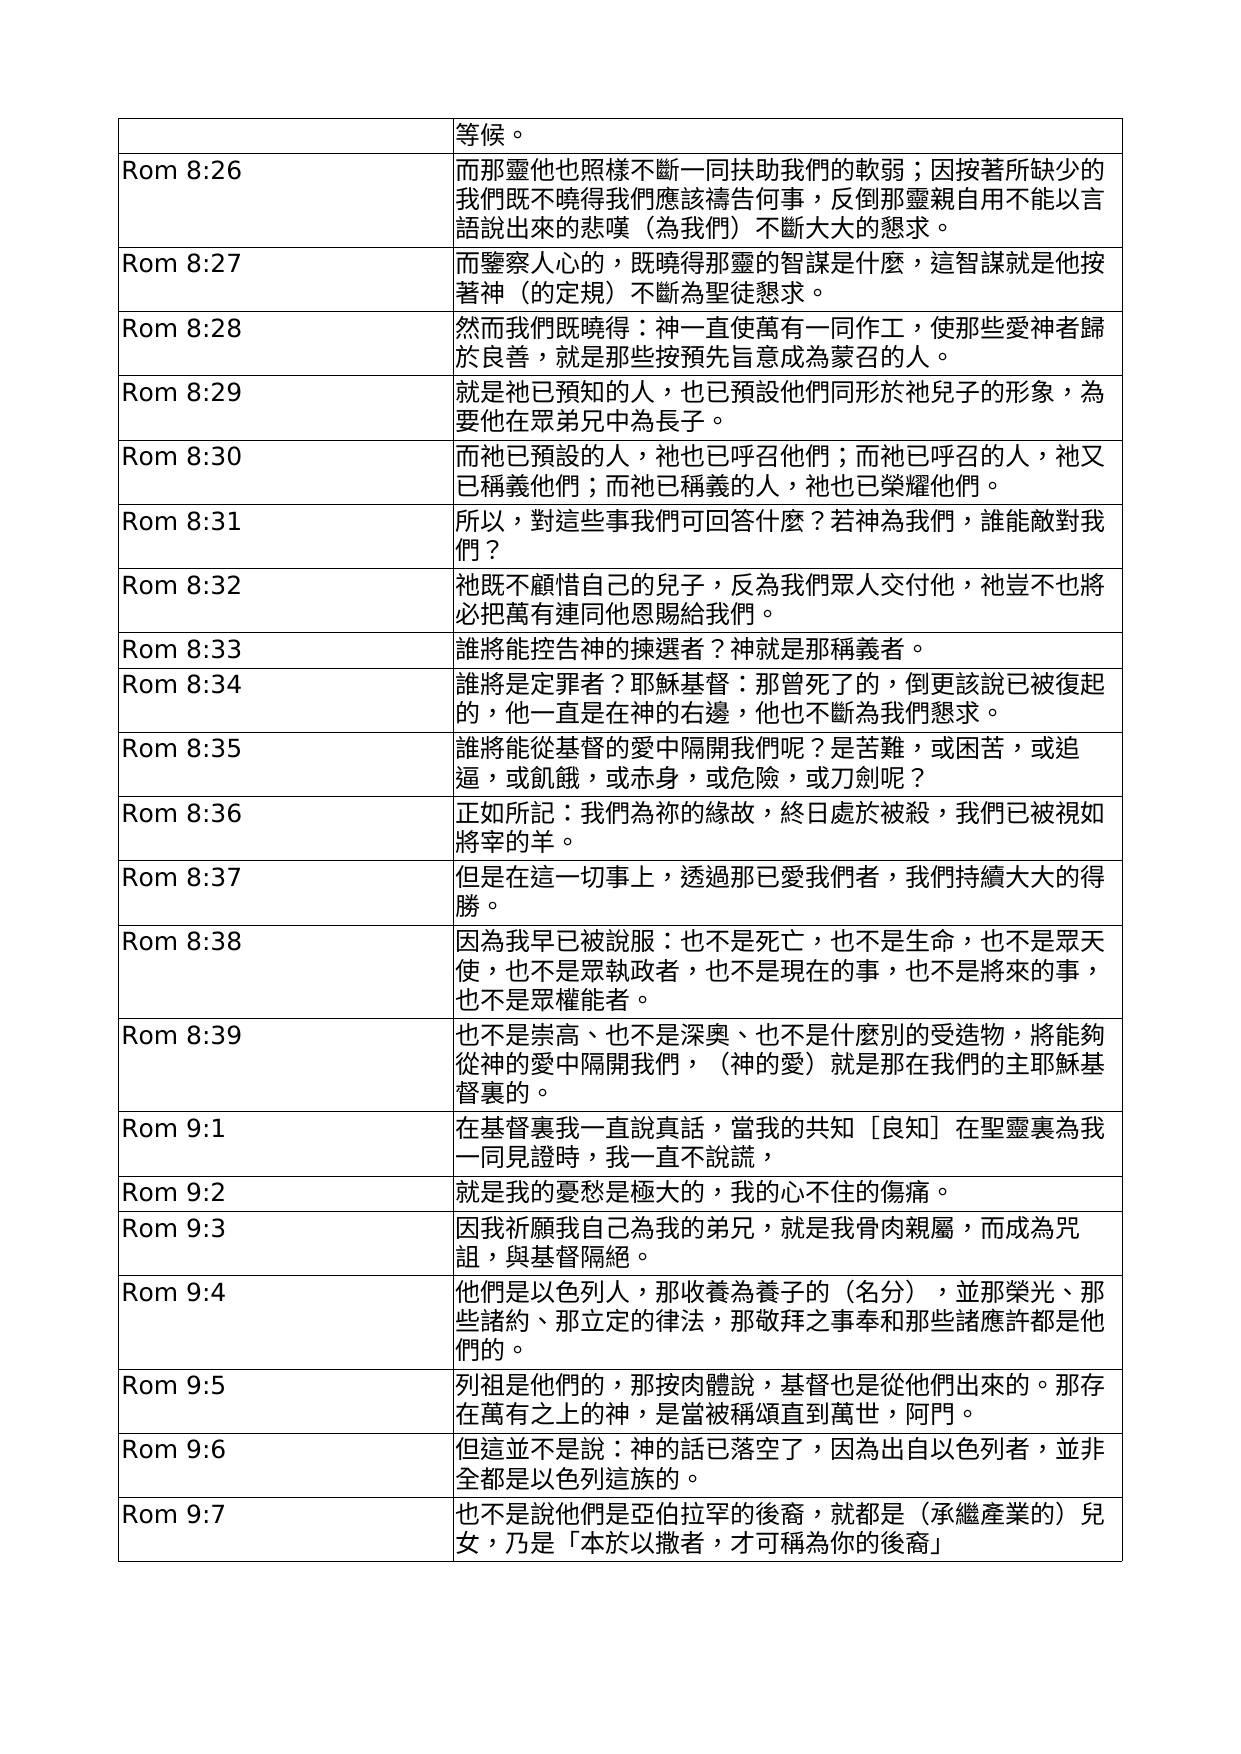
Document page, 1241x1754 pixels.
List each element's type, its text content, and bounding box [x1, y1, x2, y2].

table_cell Rom 8:34 [119, 669, 453, 732]
table_cell Rom 9:6 [119, 1434, 453, 1497]
table_cell Rom 9:3 [119, 1212, 453, 1275]
table_cell Rom 8:39 [119, 1019, 453, 1111]
table_cell 因為我早已被說服：也不是死亡，也不是生命，也不是眾天使，也不是眾執政者，也不是現在的事，也不是將來的事，也不是眾權能者。 [454, 926, 1122, 1018]
table_cell 但是在這一切事上，透過那已愛我們者，我們持續大大的得勝。 [454, 861, 1122, 924]
table_cell 而鑒察人心的，既曉得那靈的智謀是什麼，這智謀就是他按著神（的定規）不斷為聖徒懇求。 [454, 248, 1122, 311]
table_cell 所以，對這些事我們可回答什麼？若神為我們，誰能敵對我們？ [454, 505, 1122, 568]
table_cell Rom 9:7 [119, 1498, 453, 1561]
table_cell Rom 9:5 [119, 1370, 453, 1433]
table_cell Rom 8:30 [119, 441, 453, 504]
table_cell 就是祂已預知的人，也已預設他們同形於祂兒子的形象，為要他在眾弟兄中為長子。 [454, 376, 1122, 439]
table_cell 也不是崇高、也不是深奧、也不是什麼別的受造物，將能夠從神的愛中隔開我們，（神的愛）就是那在我們的主耶穌基督裏的。 [454, 1019, 1122, 1111]
table_cell Rom 8:31 [119, 505, 453, 568]
table_cell 誰將能控告神的揀選者？神就是那稱義者。 [454, 633, 1122, 667]
table_cell Rom 8:29 [119, 376, 453, 439]
table_cell 祂既不顧惜自己的兒子，反為我們眾人交付他，祂豈不也將必把萬有連同他恩賜給我們。 [454, 569, 1122, 632]
table_cell 在基督裏我一直說真話，當我的共知［良知］在聖靈裏為我一同見證時，我一直不說謊， [454, 1112, 1122, 1176]
table_cell 誰將能從基督的愛中隔開我們呢？是苦難，或困苦，或追逼，或飢餓，或赤身，或危險，或刀劍呢？ [454, 733, 1122, 796]
table_cell 然而我們既曉得：神一直使萬有一同作工，使那些愛神者歸於良善，就是那些按預先旨意成為蒙召的人。 [454, 312, 1122, 375]
table_cell 列祖是他們的，那按肉體說，基督也是從他們出來的。那存在萬有之上的神，是當被稱頌直到萬世，阿門。 [454, 1370, 1122, 1433]
table_cell Rom 8:26 [119, 154, 453, 247]
table_cell 但這並不是說：神的話已落空了，因為出自以色列者，並非全都是以色列這族的。 [454, 1434, 1122, 1497]
table_cell 也不是說他們是亞伯拉罕的後裔，就都是（承繼產業的）兒女，乃是「本於以撒者，才可稱為你的後裔」 [454, 1498, 1122, 1561]
table_cell [119, 119, 453, 153]
table_cell Rom 8:36 [119, 797, 453, 860]
table_cell Rom 9:1 [119, 1112, 453, 1176]
table_cell 等候。 [454, 119, 1122, 153]
table_cell Rom 8:28 [119, 312, 453, 375]
table_cell 因我祈願我自己為我的弟兄，就是我骨肉親屬，而成為咒詛，與基督隔絕。 [454, 1212, 1122, 1275]
table_cell 正如所記：我們為祢的緣故，終日處於被殺，我們已被視如將宰的羊。 [454, 797, 1122, 860]
table_cell Rom 8:33 [119, 633, 453, 667]
table_cell Rom 9:2 [119, 1177, 453, 1211]
table_cell Rom 8:27 [119, 248, 453, 311]
table_cell Rom 8:38 [119, 926, 453, 1018]
table_cell Rom 8:35 [119, 733, 453, 796]
table_cell 誰將是定罪者？耶穌基督：那曾死了的，倒更該說已被復起的，他一直是在神的右邊，他也不斷為我們懇求。 [454, 669, 1122, 732]
table_cell 他們是以色列人，那收養為養子的（名分），並那榮光、那些諸約、那立定的律法，那敬拜之事奉和那些諸應許都是他們的。 [454, 1276, 1122, 1368]
table_cell 而那靈他也照樣不斷一同扶助我們的軟弱；因按著所缺少的我們既不曉得我們應該禱告何事，反倒那靈親自用不能以言語說出來的悲嘆（為我們）不斷大大的懇求。 [454, 154, 1122, 247]
table_cell Rom 8:32 [119, 569, 453, 632]
table_cell 就是我的憂愁是極大的，我的心不住的傷痛。 [454, 1177, 1122, 1211]
table_cell Rom 8:37 [119, 861, 453, 924]
table_cell Rom 9:4 [119, 1276, 453, 1368]
table_cell 而祂已預設的人，祂也已呼召他們；而祂已呼召的人，祂又已稱義他們；而祂已稱義的人，祂也已榮耀他們。 [454, 441, 1122, 504]
